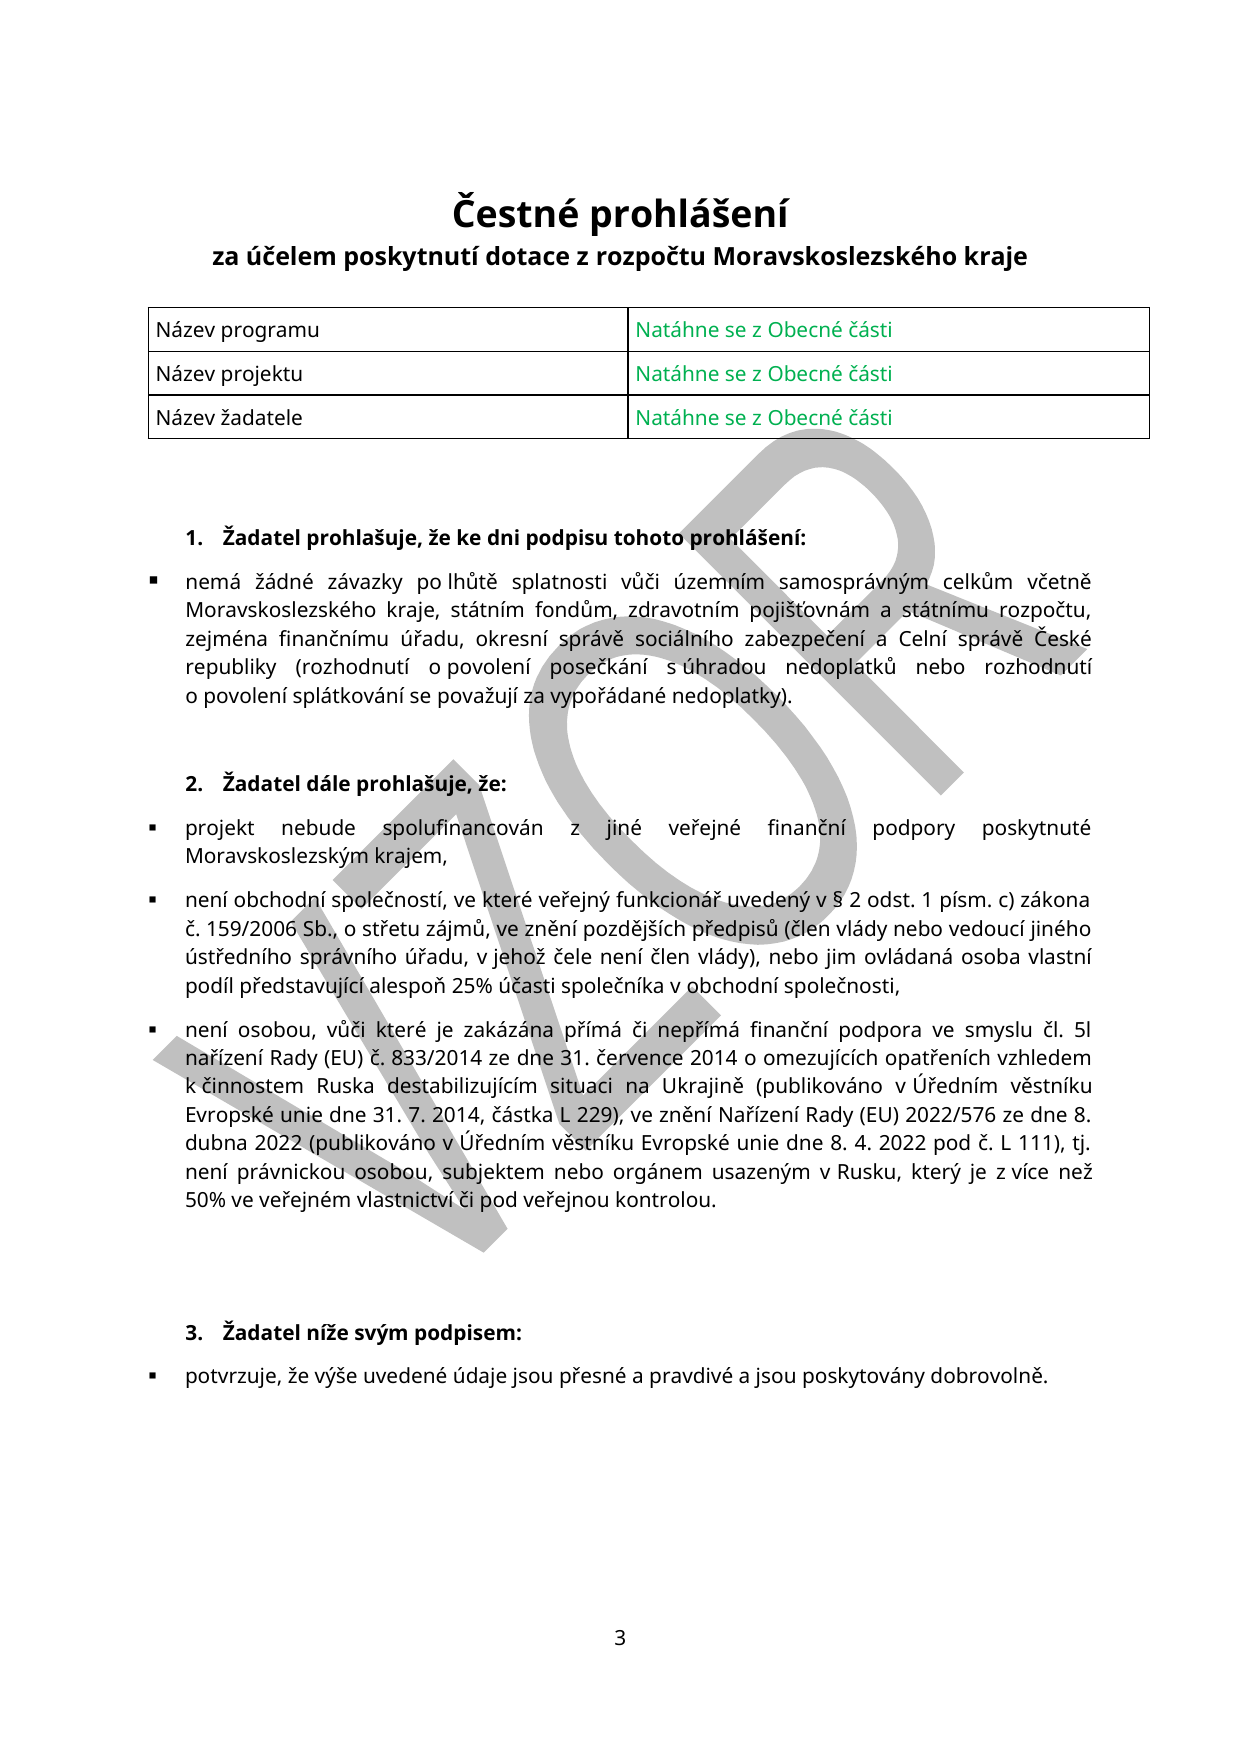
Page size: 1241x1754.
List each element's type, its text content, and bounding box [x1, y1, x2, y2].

list není obchodní společností, ve které veřejný funkcionář uvedený v § 2 odst. 1 písm. c) zákona č. 159/2006 Sb., o střetu zájmů, ve znění pozdějších předpisů (člen vlády nebo vedoucí jiného ústředního správního úřadu, v jehož čele není člen vlády), nebo jim ovládaná osoba vlastní podíl představující alespoň 25% účasti společníka v obchodní společnosti, [148, 885, 1093, 999]
list Žadatel dále prohlašuje, že: [185, 769, 1093, 797]
table_cell Natáhne se z Obecné části [629, 352, 1149, 394]
list Žadatel prohlašuje, že ke dni podpisu tohoto prohlášení: [185, 523, 1093, 551]
list nemá žádné závazky po lhůtě splatnosti vůči územním samosprávným celkům včetně Moravskoslezského kraje, státním fondům, zdravotním pojišťovnám a státnímu rozpočtu, zejména finančnímu úřadu, okresní správě sociálního zabezpečení a Celní správě České republiky (rozhodnutí o povolení posečkání s úhradou nedoplatků nebo rozhodnutí o povolení splátkování se považují za vypořádané nedoplatky). [148, 567, 1093, 709]
table_cell Název projektu [149, 352, 627, 394]
table_header Název programu [149, 308, 627, 351]
table_header Natáhne se z Obecné části [629, 308, 1149, 351]
text za účelem poskytnutí dotace z rozpočtu Moravskoslezského kraje [148, 239, 1093, 273]
list není osobou, vůči které je zakázána přímá či nepřímá finanční podpora ve smyslu čl. 5l nařízení Rady (EU) č. 833/2014 ze dne 31. července 2014 o omezujících opatřeních vzhledem k činnostem Ruska destabilizujícím situaci na Ukrajině (publikováno v Úředním věstníku Evropské unie dne 31. 7. 2014, částka L 229), ve znění Nařízení Rady (EU) 2022/576 ze dne 8. dubna 2022 (publikováno v Úředním věstníku Evropské unie dne 8. 4. 2022 pod č. L 111), tj. není právnickou osobou, subjektem nebo orgánem usazeným v Rusku, který je z více než 50% ve veřejném vlastnictví či pod veřejnou kontrolou. [148, 1015, 1093, 1214]
table_cell Natáhne se z Obecné části [629, 396, 1149, 438]
table_cell Název žadatele [149, 396, 627, 438]
list projekt nebude spolufinancován z jiné veřejné finanční podpory poskytnuté Moravskoslezským krajem, [148, 813, 1093, 870]
subtitle Čestné prohlášení [148, 188, 1093, 239]
list potvrzuje, že výše uvedené údaje jsou přesné a pravdivé a jsou poskytovány dobrovolně. [148, 1362, 1093, 1390]
list Žadatel níže svým podpisem: [185, 1318, 1093, 1346]
